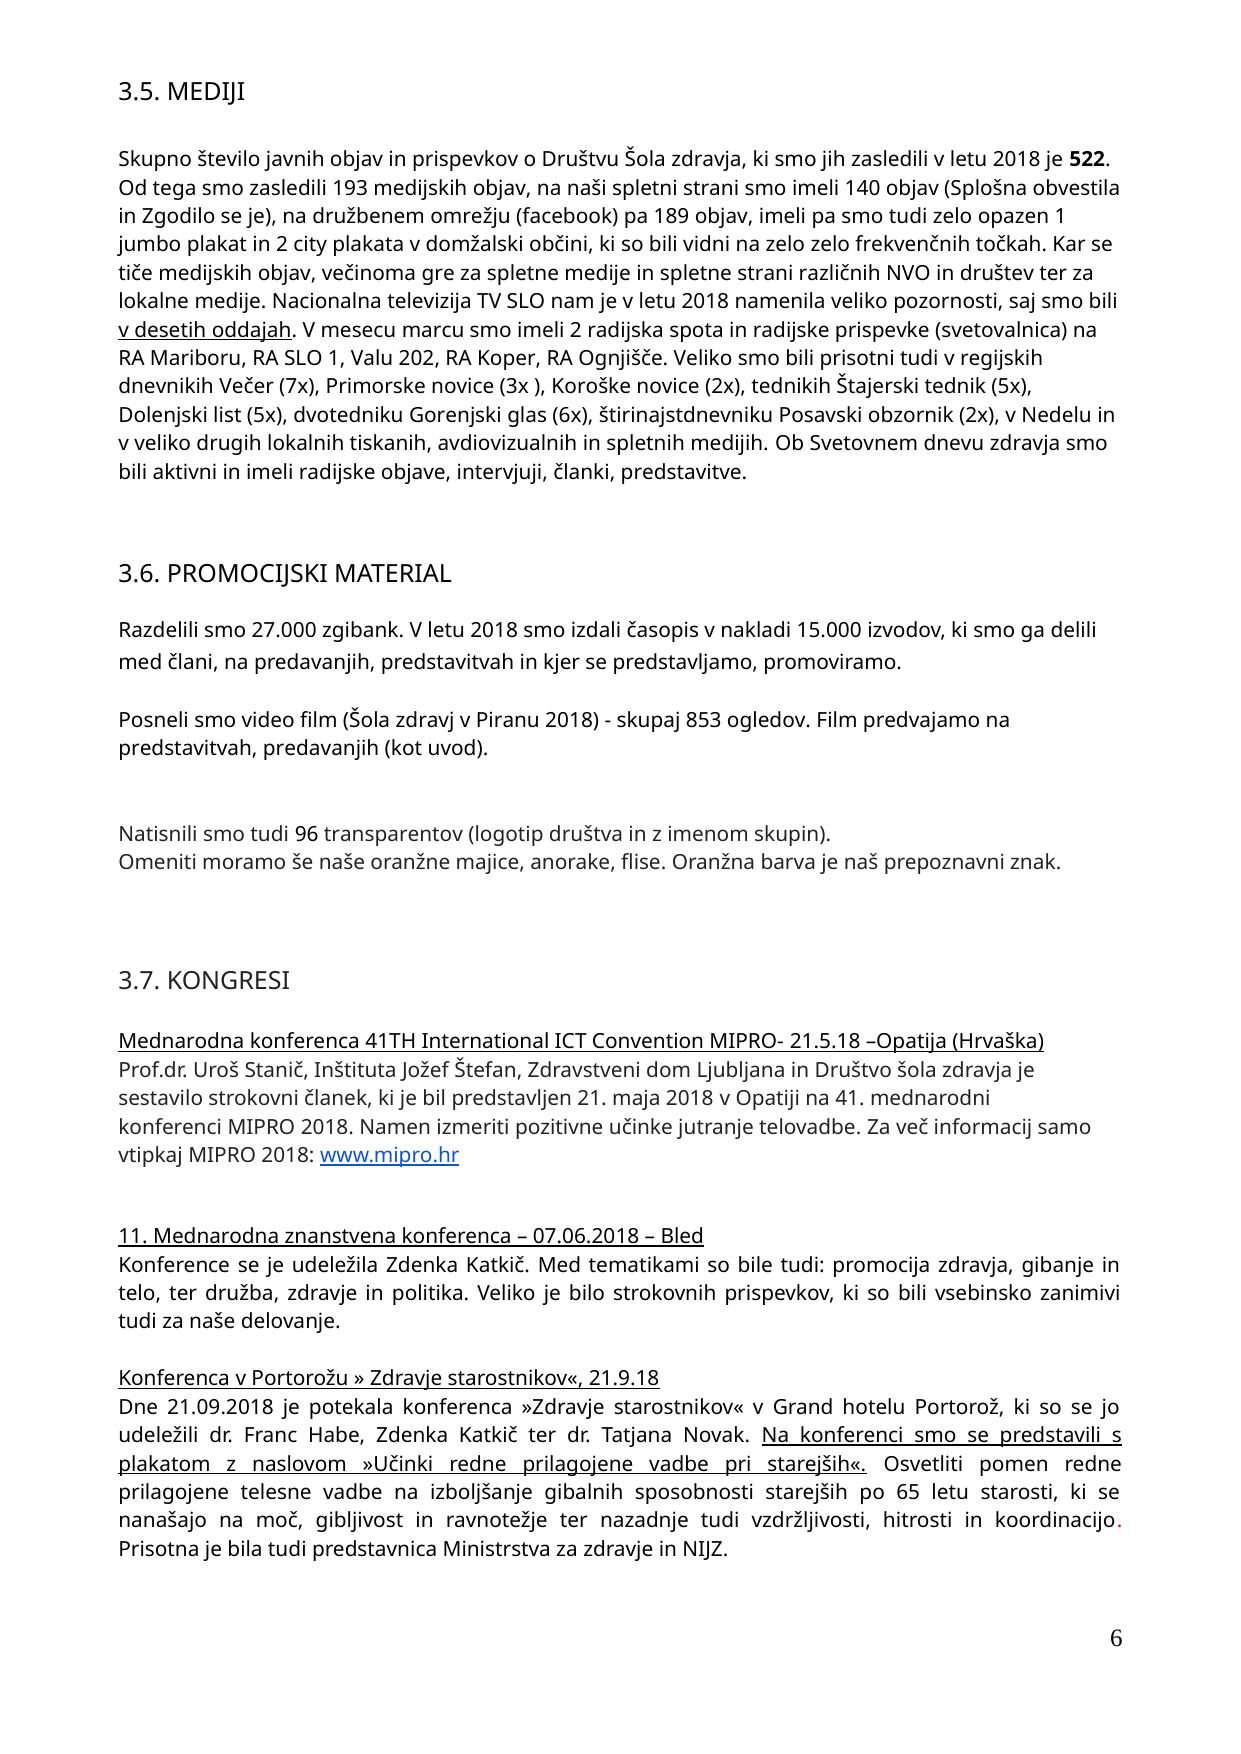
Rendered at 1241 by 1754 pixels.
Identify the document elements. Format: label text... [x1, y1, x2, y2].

text Konference se je udeležila Zdenka Katkič. Med tematikami so bile tudi: promocija zdravja, gibanje in telo, ter družba, zdravje in politika. Veliko je bilo strokovnih prispevkov, ki so bili vsebinsko zanimivi tudi za naše delovanje. [118, 1250, 1122, 1335]
text Dne 21.09.2018 je potekala konferenca »Zdravje starostnikov« v Grand hotelu Portorož, ki so se jo udeležili dr. Franc Habe, Zdenka Katkič ter dr. Tatjana Novak. Na konferenci smo se predstavili s plakatom z naslovom »Učinki redne prilagojene vadbe pri starejših«. Osvetliti pomen redne prilagojene telesne vadbe na izboljšanje gibalnih sposobnosti starejših po 65 letu starosti, ki se nanašajo na moč, gibljivost in ravnotežje ter nazadnje tudi vzdržljivosti, hitrosti in koordinacijo. Prisotna je bila tudi predstavnica Ministrstva za zdravje in NIJZ. [118, 1392, 1122, 1562]
text Razdelili smo 27.000 zgibank. V letu 2018 smo izdali časopis v nakladi 15.000 izvodov, ki smo ga delili med člani, na predavanjih, predstavitvah in kjer se predstavljamo, promoviramo. [118, 615, 1122, 676]
text Omeniti moramo še naše oranžne majice, anorake, flise. Oranžna barva je naš prepoznavni znak. [118, 847, 1122, 876]
text 3.5. MEDIJI [118, 74, 1122, 108]
text 3.7. KONGRESI [118, 962, 1122, 997]
text 11. Mednarodna znanstvena konferenca – 07.06.2018 – Bled [118, 1221, 1122, 1250]
text Posneli smo video film (Šola zdravj v Piranu 2018) - skupaj 853 ogledov. Film predvajamo na predstavitvah, predavanjih (kot uvod). [118, 705, 1122, 762]
text Skupno število javnih objav in prispevkov o Društvu Šola zdravja, ki smo jih zasledili v letu 2018 je 522. Od tega smo zasledili 193 medijskih objav, na naši spletni strani smo imeli 140 objav (Splošna obvestila in Zgodilo se je), na družbenem omrežju (facebook) pa 189 objav, imeli pa smo tudi zelo opazen 1 jumbo plakat in 2 city plakata v domžalski občini, ki so bili vidni na zelo zelo frekvenčnih točkah. Kar se tiče medijskih objav, večinoma gre za spletne medije in spletne strani različnih NVO in društev ter za lokalne medije. Nacionalna televizija TV SLO nam je v letu 2018 namenila veliko pozornosti, saj smo bili v desetih oddajah. V mesecu marcu smo imeli 2 radijska spota in radijske prispevke (svetovalnica) na RA Mariboru, RA SLO 1, Valu 202, RA Koper, RA Ognjišče. Veliko smo bili prisotni tudi v regijskih dnevnikih Večer (7x), Primorske novice (3x ), Koroške novice (2x), tednikih Štajerski tednik (5x), Dolenjski list (5x), dvotedniku Gorenjski glas (6x), štirinajstdnevniku Posavski obzornik (2x), v Nedelu in v veliko drugih lokalnih tiskanih, avdiovizualnih in spletnih medijih. Ob Svetovnem dnevu zdravja smo bili aktivni in imeli radijske objave, intervjuji, članki, predstavitve. [118, 144, 1122, 485]
text Natisnili smo tudi 96 transparentov (logotip društva in z imenom skupin). [118, 819, 1122, 847]
text Konferenca v Portorožu » Zdravje starostnikov«, 21.9.18 [118, 1363, 1122, 1392]
text 3.6. PROMOCIJSKI MATERIAL [118, 556, 1122, 590]
text Mednarodna konferenca 41TH International ICT Convention MIPRO- 21.5.18 –Opatija (Hrvaška) [118, 1027, 1122, 1055]
text Prof.dr. Uroš Stanič, Inštituta Jožef Štefan, Zdravstveni dom Ljubljana in Društvo šola zdravja je sestavilo strokovni članek, ki je bil predstavljen 21. maja 2018 v Opatiji na 41. mednarodni konferenci MIPRO 2018. Namen izmeriti pozitivne učinke jutranje telovadbe. Za več informacij samo vtipkaj MIPRO 2018: www.mipro.hr [118, 1055, 1122, 1169]
